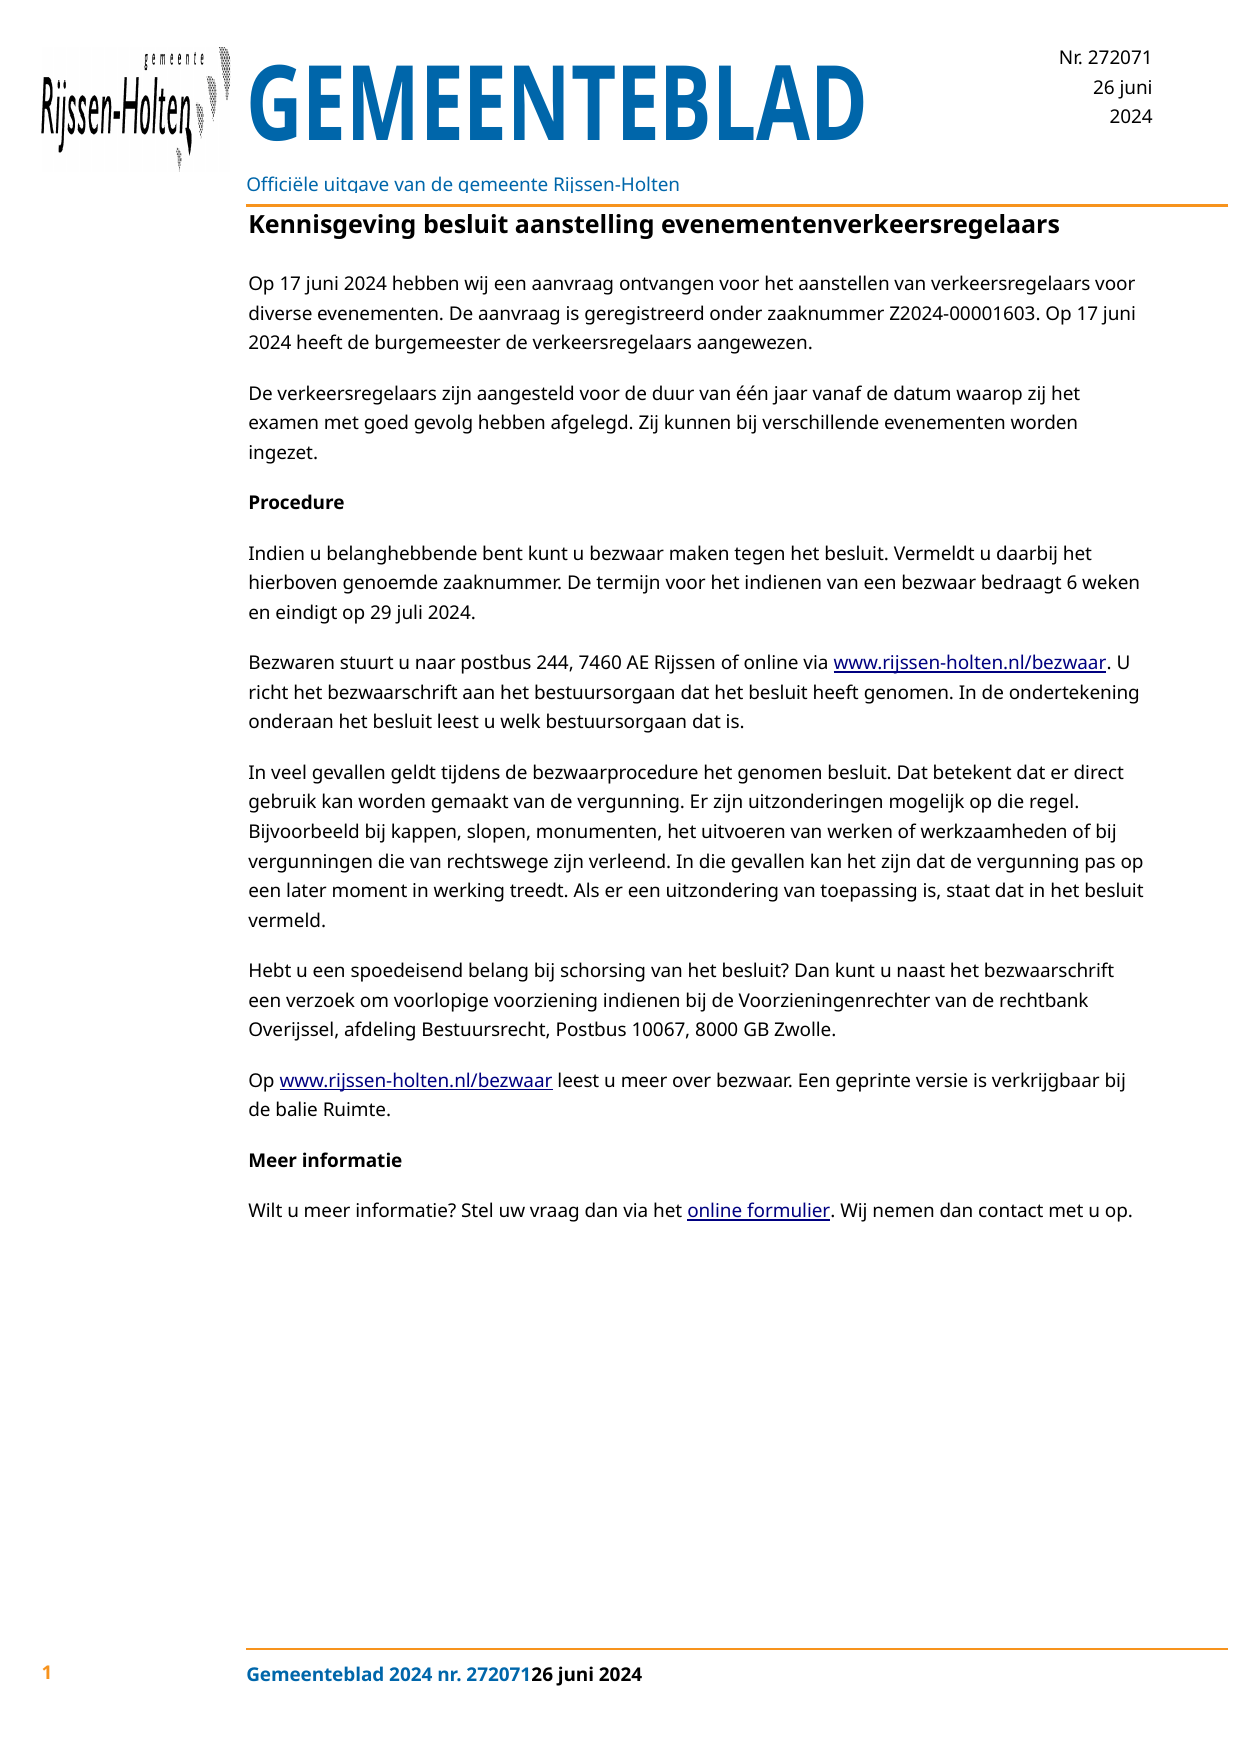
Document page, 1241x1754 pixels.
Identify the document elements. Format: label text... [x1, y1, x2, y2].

text Hebt u een spoedeisend belang bij schorsing van het besluit? Dan kunt u naast het bezwaarschrift een verzoek om voorlopige voorziening indienen bij de Voorzieningenrechter van de rechtbank Overijssel, afdeling Bestuursrecht, Postbus 10067, 8000 GB Zwolle. [248, 957, 1152, 1042]
text Indien u belanghebbende bent kunt u bezwaar maken tegen het besluit. Vermeldt u daarbij het hierboven genoemde zaaknummer. De termijn voor het indienen van een bezwaar bedraagt 6 weken en eindigt op 29 juli 2024. [248, 540, 1152, 625]
text Procedure [248, 489, 1152, 515]
text Wilt u meer informatie? Stel uw vraag dan via het online formulier. Wij nemen dan contact met u op. [248, 1197, 1152, 1223]
picture [41, 47, 231, 172]
text De verkeersregelaars zijn aangesteld voor de duur van één jaar vanaf de datum waarop zij het examen met goed gevolg hebben afgelegd. Zij kunnen bij verschillende evenementen worden ingezet. [248, 380, 1152, 465]
text Op www.rijssen-holten.nl/bezwaar leest u meer over bezwaar. Een geprinte versie is verkrijgbaar bij de balie Ruimte. [248, 1067, 1152, 1122]
text In veel gevallen geldt tijdens de bezwaarprocedure het genomen besluit. Dat betekent dat er direct gebruik kan worden gemaakt van de vergunning. Er zijn uitzonderingen mogelijk op die regel. Bijvoorbeeld bij kappen, slopen, monumenten, het uitvoeren van werken of werkzaamheden of bij vergunningen die van rechtswege zijn verleend. In die gevallen kan het zijn dat de vergunning pas op een later moment in werking treedt. Als er een uitzondering van toepassing is, staat dat in het besluit vermeld. [248, 759, 1152, 933]
text Kennisgeving besluit aanstelling evenementenverkeersregelaars [248, 207, 1152, 241]
text Meer informatie [248, 1147, 1152, 1173]
text Op 17 juni 2024 hebben wij een aanvraag ontvangen voor het aanstellen van verkeersregelaars voor diverse evenementen. De aanvraag is geregistreerd onder zaaknummer Z2024-00001603. Op 17 juni 2024 heeft de burgemeester de verkeersregelaars aangewezen. [248, 270, 1152, 355]
text Bezwaren stuurt u naar postbus 244, 7460 AE Rijssen of online via www.rijssen-holten.nl/bezwaar. U richt het bezwaarschrift aan het bestuursorgaan dat het besluit heeft genomen. In de ondertekening onderaan het besluit leest u welk bestuursorgaan dat is. [248, 649, 1152, 734]
